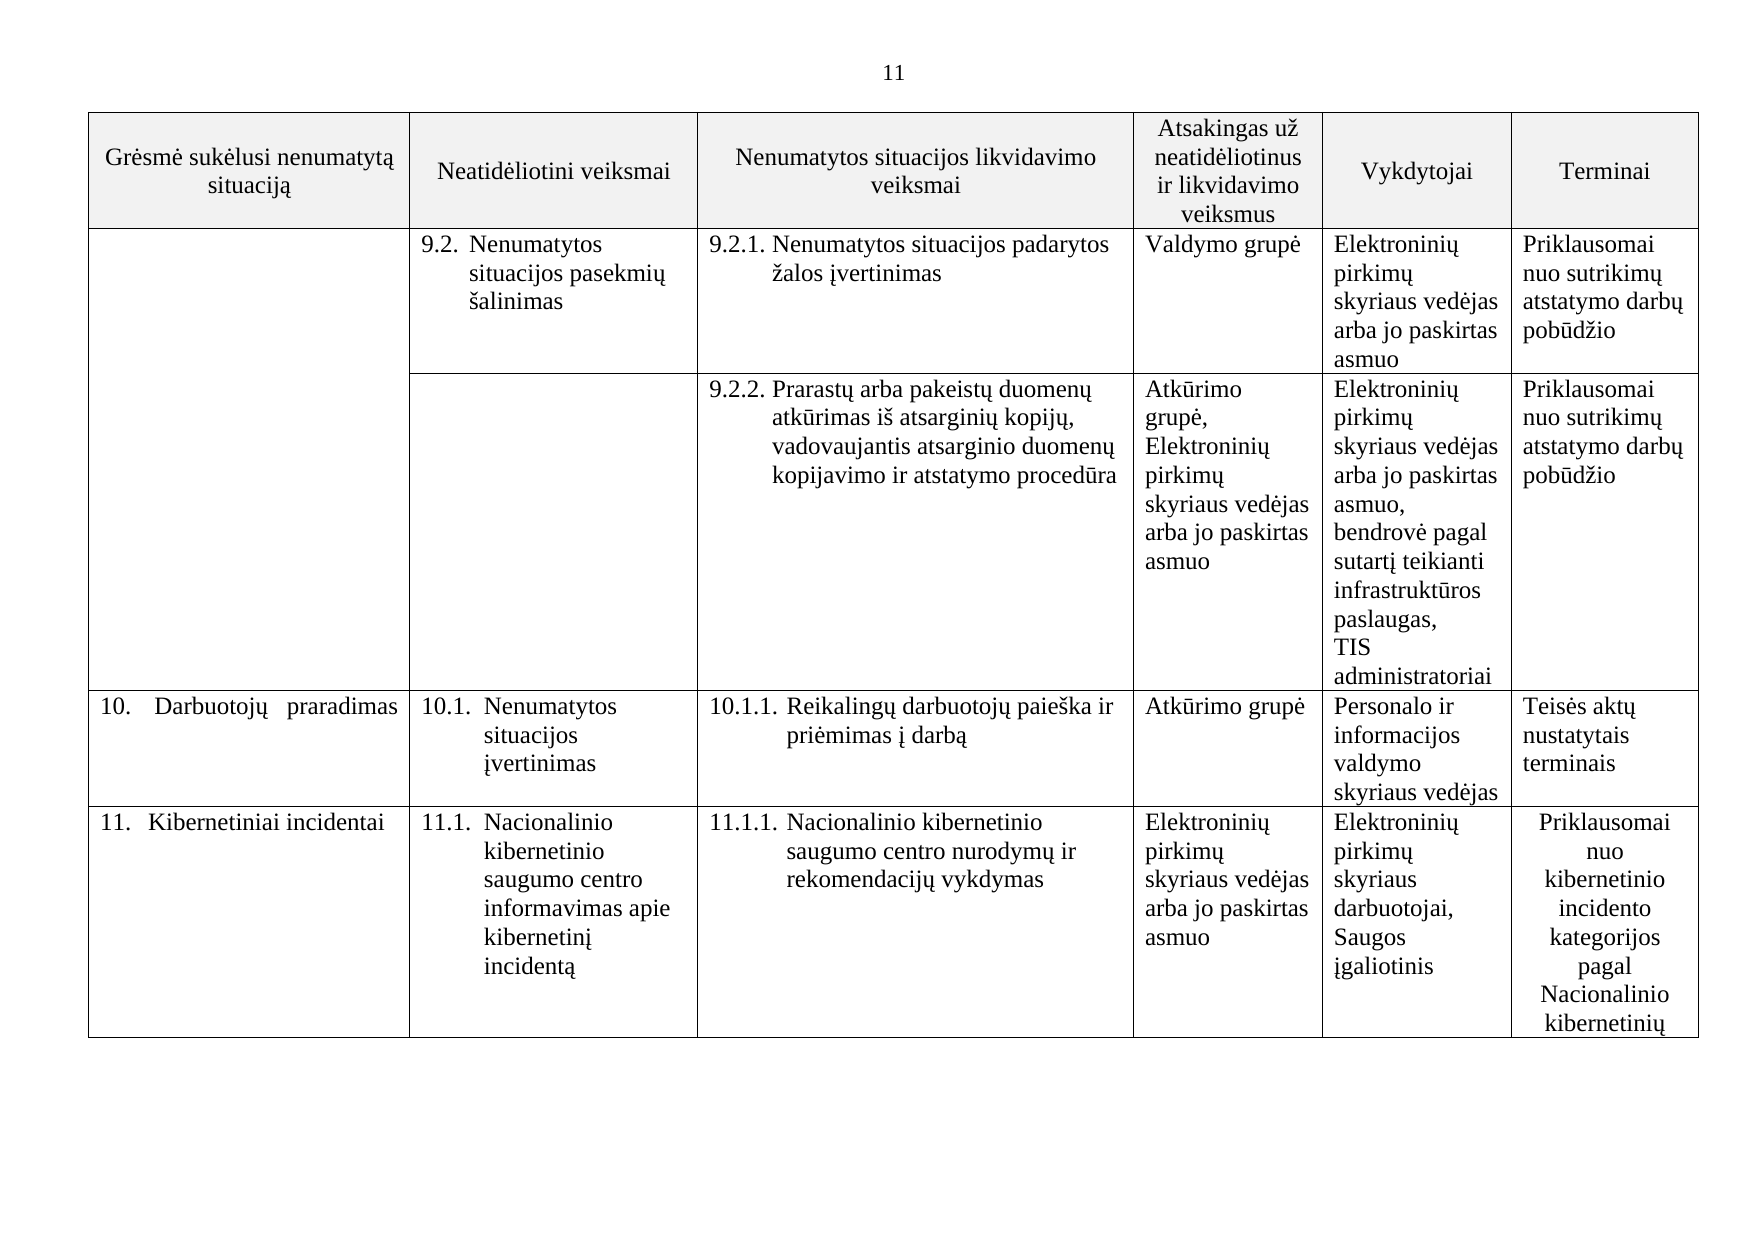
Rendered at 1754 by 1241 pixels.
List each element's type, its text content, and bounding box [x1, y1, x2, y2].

table_cell 11. Kibernetiniai incidentai [89, 807, 409, 1037]
table_cell Priklausomai nuo sutrikimų atstatymo darbų pobūdžio [1512, 374, 1698, 690]
table_cell Atkūrimo grupė [1134, 691, 1322, 806]
table_header Vykdytojai [1323, 113, 1511, 228]
table_header Grėsmė sukėlusi nenumatytą situaciją [89, 113, 409, 228]
table_cell Elektroninių pirkimų skyriaus vedėjas arba jo paskirtas asmuo [1134, 807, 1322, 1037]
table_cell Elektroninių pirkimų skyriaus darbuotojai, Saugos įgaliotinis [1323, 807, 1511, 1037]
table_cell 9.2.1. Nenumatytos situacijos padarytos žalos įvertinimas [698, 229, 1133, 373]
table_cell 11.1. Nacionalinio kibernetinio saugumo centro informavimas apie kibernetinį incidentą [410, 807, 697, 1037]
table_cell Valdymo grupė [1134, 229, 1322, 373]
table_cell [89, 229, 409, 690]
table_cell 9.2. Nenumatytos situacijos pasekmių šalinimas [410, 229, 697, 373]
table_header Nenumatytos situacijos likvidavimo veiksmai [698, 113, 1133, 228]
table_cell Atkūrimo grupė, Elektroninių pirkimų skyriaus vedėjas arba jo paskirtas asmuo [1134, 374, 1322, 690]
table_cell [410, 374, 697, 690]
table_cell 10. Darbuotojų praradimas [89, 691, 409, 806]
table_cell 10.1.1. Reikalingų darbuotojų paieška ir priėmimas į darbą [698, 691, 1133, 806]
table_cell 9.2.2. Prarastų arba pakeistų duomenų atkūrimas iš atsarginių kopijų, vadovaujantis atsarginio duomenų kopijavimo ir atstatymo procedūra [698, 374, 1133, 690]
table_cell Priklausomai nuo sutrikimų atstatymo darbų pobūdžio [1512, 229, 1698, 373]
table_cell 11.1.1. Nacionalinio kibernetinio saugumo centro nurodymų ir rekomendacijų vykdymas [698, 807, 1133, 1037]
table_cell Priklausomai nuo kibernetinio incidento kategorijos pagal Nacionalinio kibernetinių [1512, 807, 1698, 1037]
table_cell Elektroninių pirkimų skyriaus vedėjas arba jo paskirtas asmuo [1323, 229, 1511, 373]
table_cell 10.1. Nenumatytos situacijos įvertinimas [410, 691, 697, 806]
table_header Neatidėliotini veiksmai [410, 113, 697, 228]
table_cell Personalo ir informacijos valdymo skyriaus vedėjas [1323, 691, 1511, 806]
table_cell Teisės aktų nustatytais terminais [1512, 691, 1698, 806]
table_header Atsakingas už neatidėliotinus ir likvidavimo veiksmus [1134, 113, 1322, 228]
table_header Terminai [1512, 113, 1698, 228]
table_cell Elektroninių pirkimų skyriaus vedėjas arba jo paskirtas asmuo, bendrovė pagal sutartį teikianti infrastruktūros paslaugas, TIS administratoriai [1323, 374, 1511, 690]
